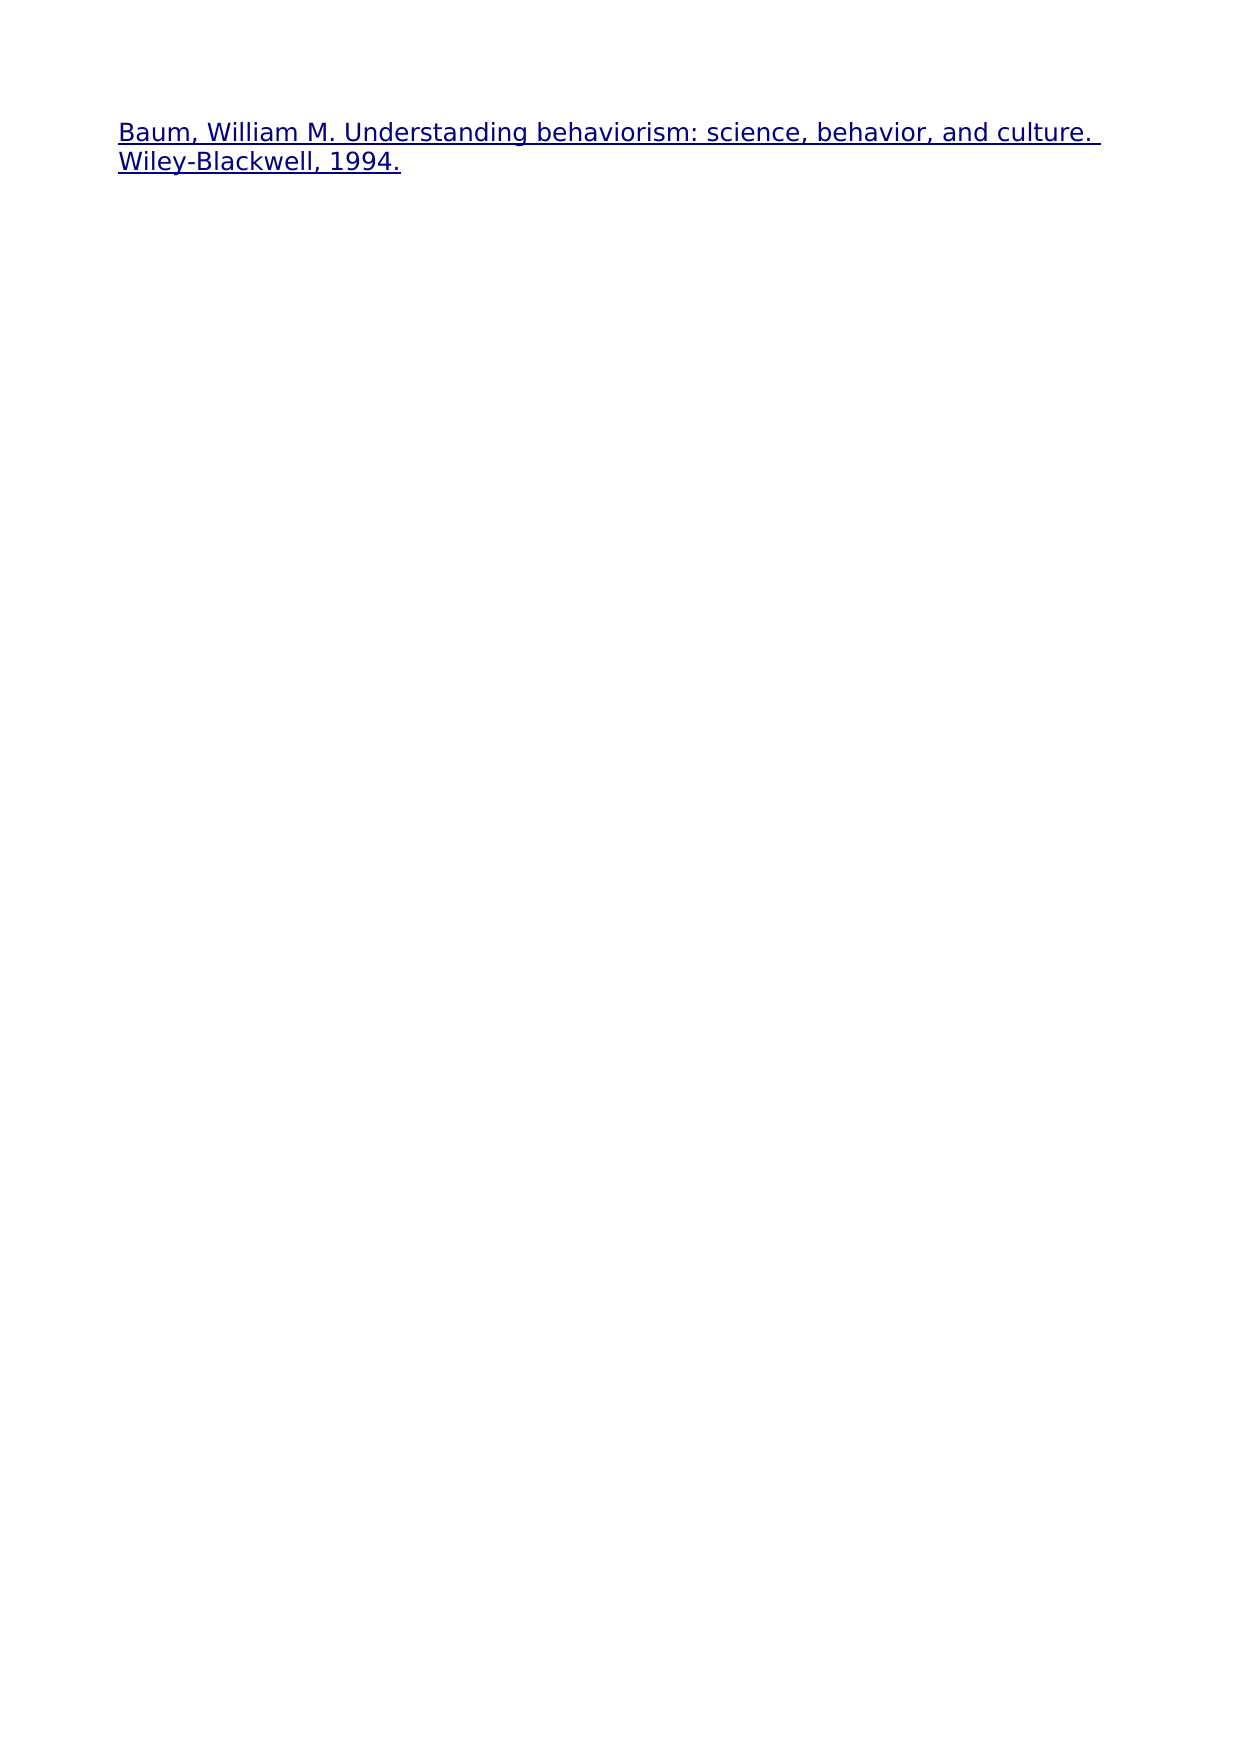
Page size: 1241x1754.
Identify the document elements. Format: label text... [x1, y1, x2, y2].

text Baum, William M. Understanding behaviorism: science, behavior, and culture. Wiley-Blackwell, 1994. [118, 118, 1122, 176]
